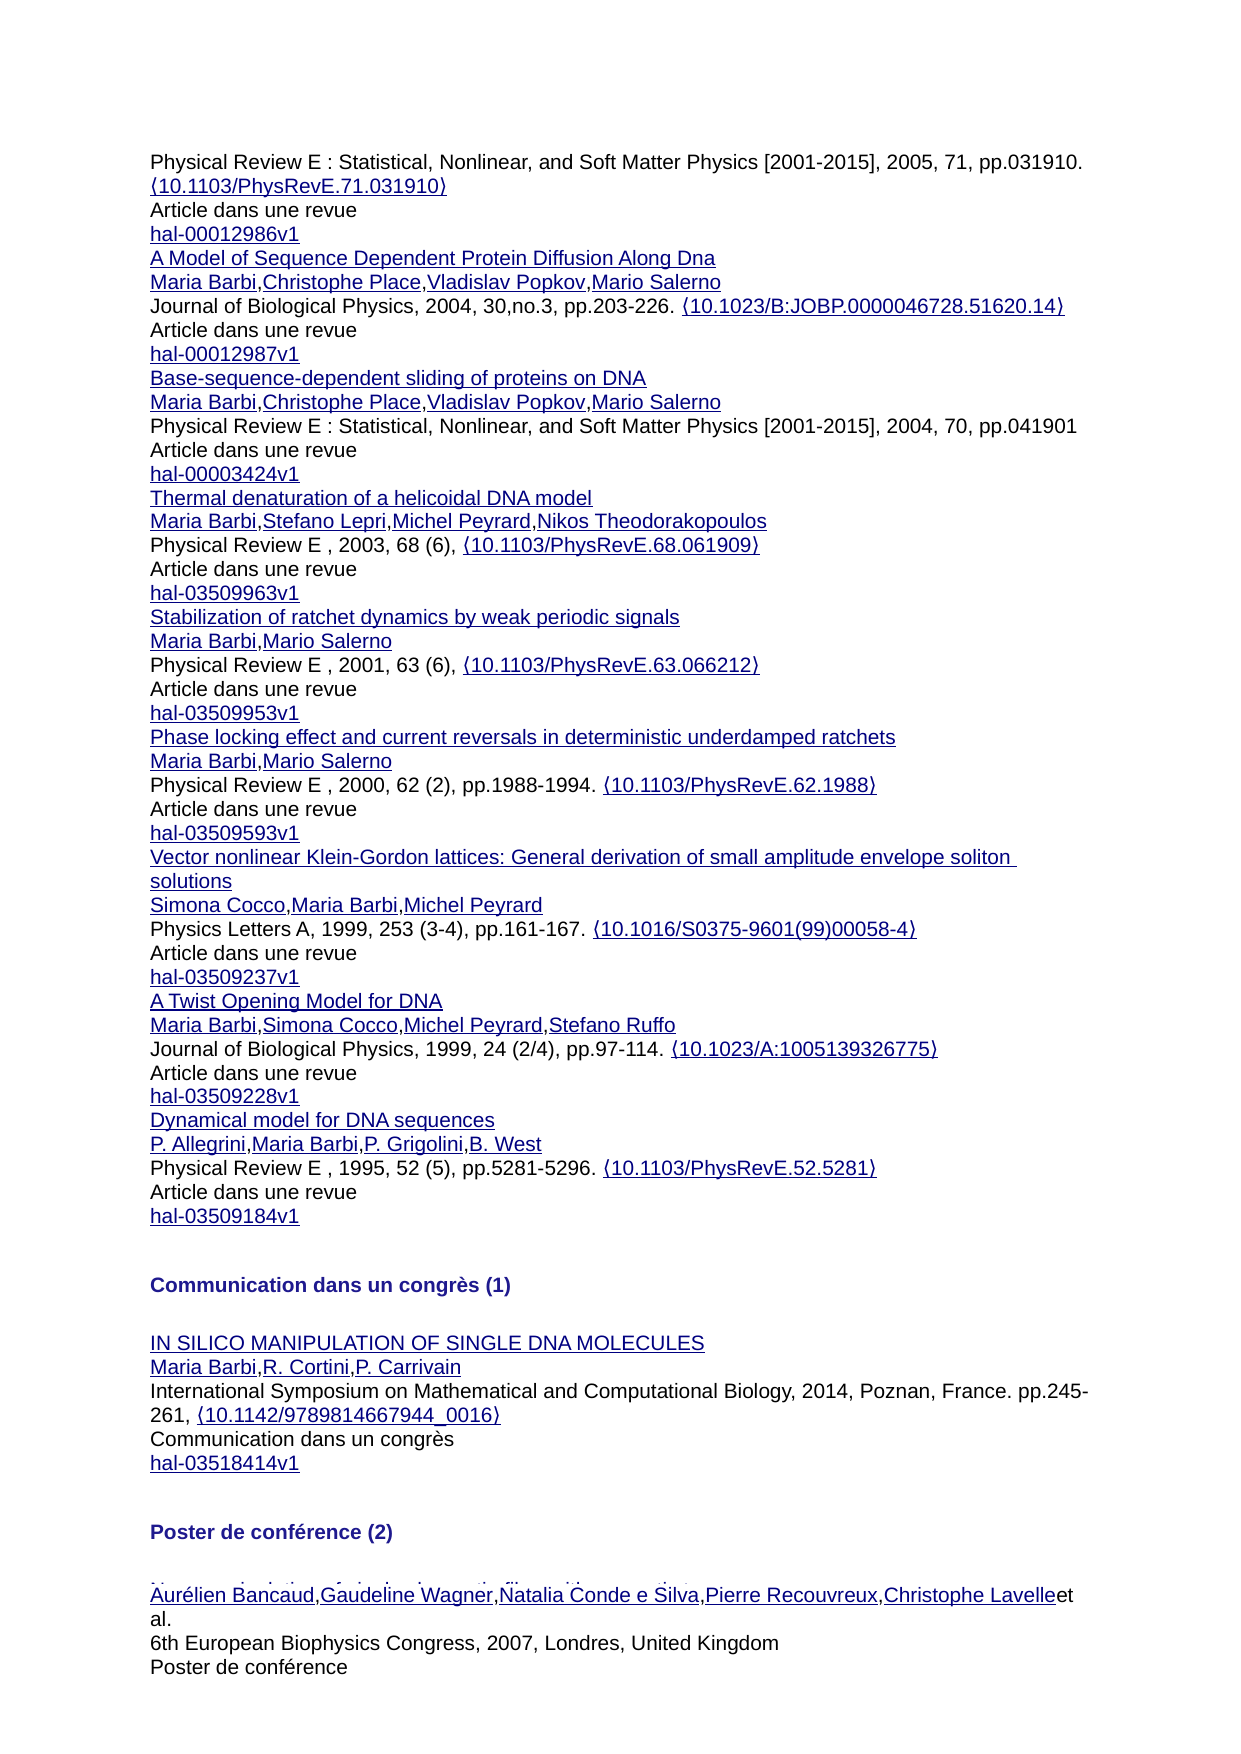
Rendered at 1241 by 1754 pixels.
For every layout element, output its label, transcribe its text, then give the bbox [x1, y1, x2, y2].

table_header IN SILICO MANIPULATION OF SINGLE DNA MOLECULES Maria Barbi,R. Cortini,P. Carrivain International Symposium on Mathematical and Computational Biology, 2014, Poznan, France. pp.245-261, ⟨10.1142/9789814667944_0016⟩ Communication dans un congrès hal-03518414v1 [150, 1331, 1090, 1475]
table_cell Thermal denaturation of a helicoidal DNA model Maria Barbi,Stefano Lepri,Michel Peyrard,Nikos Theodorakopoulos Physical Review E , 2003, 68 (6), ⟨10.1103/PhysRevE.68.061909⟩ Article dans une revue hal-03509963v1 [150, 485, 1090, 605]
table_cell A Twist Opening Model for DNA Maria Barbi,Simona Cocco,Michel Peyrard,Stefano Ruffo Journal of Biological Physics, 1999, 24 (2/4), pp.97-114. ⟨10.1023/A:1005139326775⟩ Article dans une revue hal-03509228v1 [150, 989, 1090, 1108]
table_cell Base-sequence-dependent sliding of proteins on DNA Maria Barbi,Christophe Place,Vladislav Popkov,Mario Salerno Physical Review E : Statistical, Nonlinear, and Soft Matter Physics [2001-2015], 2004, 70, pp.041901 Article dans une revue hal-00003424v1 [150, 366, 1090, 485]
table_cell Vector nonlinear Klein-Gordon lattices: General derivation of small amplitude envelope soliton solutions Simona Cocco,Maria Barbi,Michel Peyrard Physics Letters A, 1999, 253 (3-4), pp.161-167. ⟨10.1016/S0375-9601(99)00058-4⟩ Article dans une revue hal-03509237v1 [150, 845, 1090, 988]
table_cell Dynamical model for DNA sequences P. Allegrini,Maria Barbi,P. Grigolini,B. West Physical Review E , 1995, 52 (5), pp.5281-5296. ⟨10.1103/PhysRevE.52.5281⟩ Article dans une revue hal-03509184v1 [150, 1108, 1090, 1228]
subtitle Poster de conférence (2) [150, 1520, 1090, 1544]
table_cell Phase locking effect and current reversals in deterministic underdamped ratchets Maria Barbi,Mario Salerno Physical Review E , 2000, 62 (2), pp.1988-1994. ⟨10.1103/PhysRevE.62.1988⟩ Article dans une revue hal-03509593v1 [150, 725, 1090, 845]
table_cell A Model of Sequence Dependent Protein Diffusion Along Dna Maria Barbi,Christophe Place,Vladislav Popkov,Mario Salerno Journal of Biological Physics, 2004, 30,no.3, pp.203-226. ⟨10.1023/B:JOBP.0000046728.51620.14⟩ Article dans une revue hal-00012987v1 [150, 246, 1090, 366]
table_header Nanomanipulation of single chromatin fiber with magnetic tweezers Aurélien Bancaud,Gaudeline Wagner,Natalia Conde e Silva,Pierre Recouvreux,Christophe Lavelleet al. 6th European Biophysics Congress, 2007, Londres, United Kingdom Poster de conférence hal-04339183v1 [150, 1578, 1090, 1679]
table_cell Physical Review E : Statistical, Nonlinear, and Soft Matter Physics [2001-2015], 2005, 71, pp.031910. ⟨10.1103/PhysRevE.71.031910⟩ Article dans une revue hal-00012986v1 [150, 150, 1090, 246]
table_cell Stabilization of ratchet dynamics by weak periodic signals Maria Barbi,Mario Salerno Physical Review E , 2001, 63 (6), ⟨10.1103/PhysRevE.63.066212⟩ Article dans une revue hal-03509953v1 [150, 605, 1090, 725]
subtitle Communication dans un congrès (1) [150, 1273, 1090, 1297]
